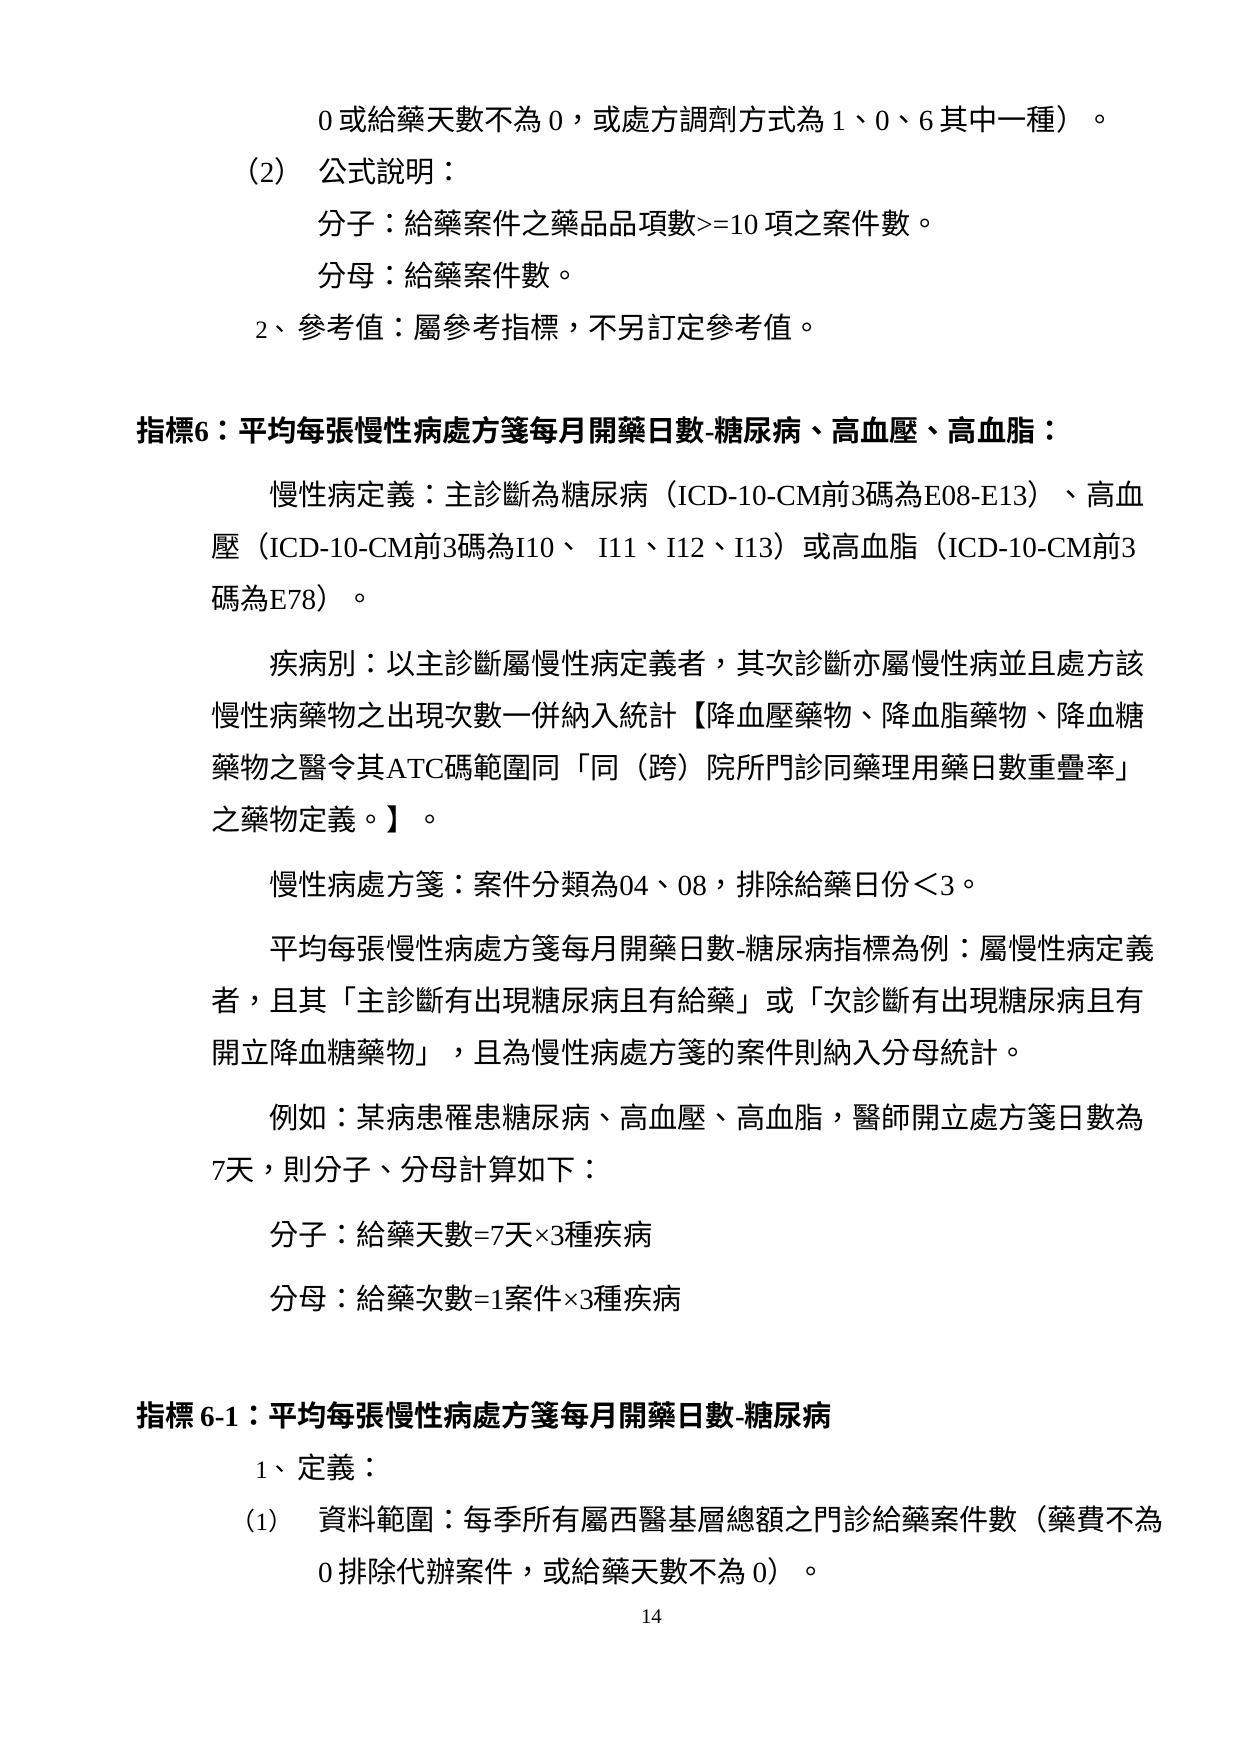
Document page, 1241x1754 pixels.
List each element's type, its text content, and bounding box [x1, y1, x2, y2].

text 指標6：平均每張慢性病處方箋每月開藥日數-糖尿病、高血壓、高血脂： [136, 401, 1154, 451]
list 0或給藥天數不為0，或處方調劑方式為1、0、6其中一種）。 [230, 89, 1167, 141]
text 慢性病處方箋：案件分類為04、08，排除給藥日份＜3。 [211, 853, 1154, 905]
text 慢性病定義：主診斷為糖尿病（ICD-10-CM前3碼為E08-E13）、高血壓（ICD-10-CM前3碼為I10、 I11、I12、I13）或高血脂（ICD-10-CM前3碼為E78）。 [211, 464, 1154, 620]
text 分子：給藥案件之藥品品項數>=10項之案件數。 [317, 193, 1167, 245]
text 疾病別：以主診斷屬慢性病定義者，其次診斷亦屬慢性病並且處方該慢性病藥物之出現次數一併納入統計【降血壓藥物、降血脂藥物、降血糖藥物之醫令其ATC碼範圍同「同（跨）院所門診同藥理用藥日數重疊率」之藥物定義。】。 [211, 632, 1154, 841]
text 指標6-1：平均每張慢性病處方箋每月開藥日數-糖尿病 [136, 1384, 1167, 1437]
text 分母：給藥案件數。 [317, 245, 1167, 297]
text 例如：某病患罹患糖尿病、高血壓、高血脂，醫師開立處方箋日數為7天，則分子、分母計算如下： [211, 1087, 1154, 1191]
text 平均每張慢性病處方箋每月開藥日數-糖尿病指標為例：屬慢性病定義者，且其「主診斷有出現糖尿病且有給藥」或「次診斷有出現糖尿病且有開立降血糖藥物」，且為慢性病處方箋的案件則納入分母統計。 [211, 918, 1154, 1074]
list 公式說明： [230, 141, 1167, 193]
text 分母：給藥次數=1案件×3種疾病 [211, 1268, 1154, 1320]
list 參考值：屬參考指標，不另訂定參考值。 [255, 297, 1167, 349]
list 定義： [255, 1437, 1167, 1489]
text 分子：給藥天數=7天×3種疾病 [211, 1203, 1154, 1255]
list 資料範圍：每季所有屬西醫基層總額之門診給藥案件數（藥費不為0排除代辦案件，或給藥天數不為0）。 [230, 1489, 1167, 1593]
